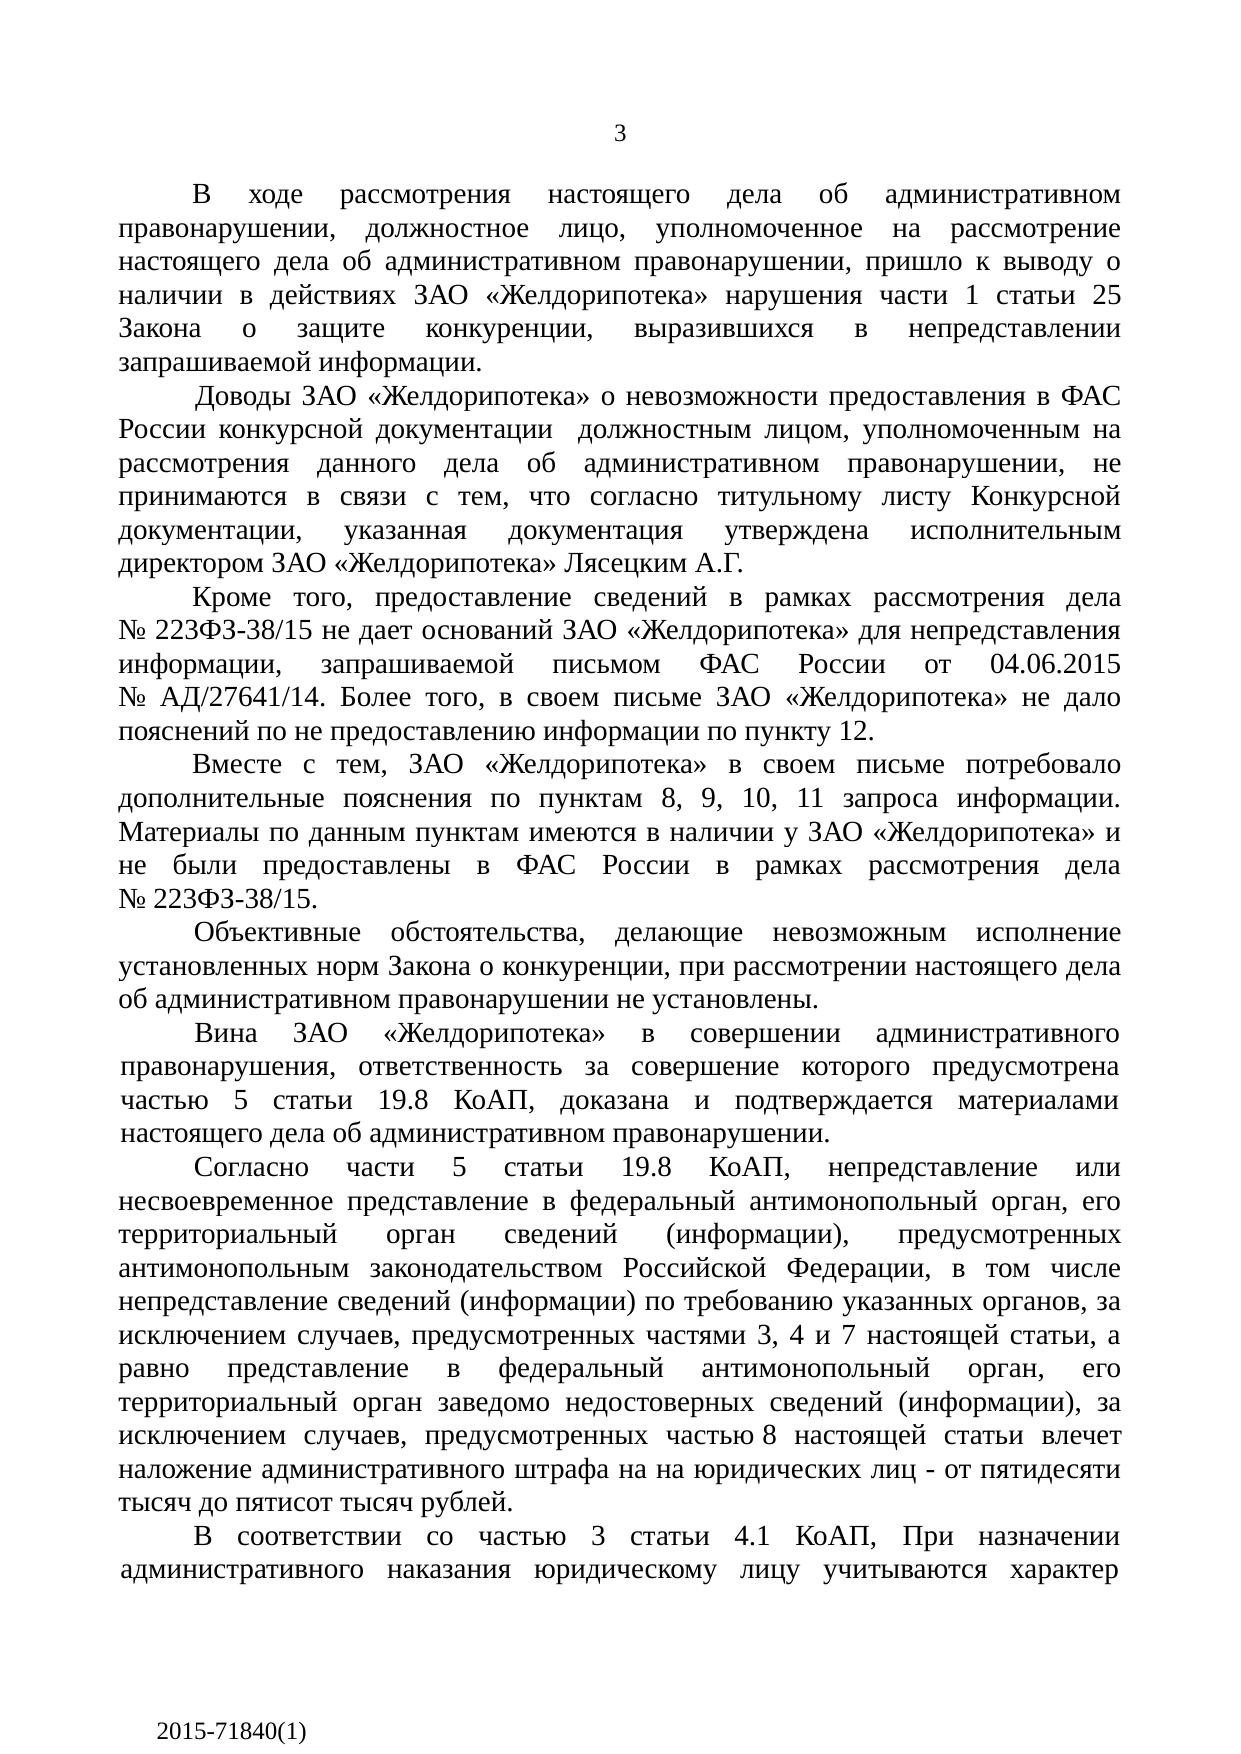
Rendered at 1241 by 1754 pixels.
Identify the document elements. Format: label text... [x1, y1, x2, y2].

text В ходе рассмотрения настоящего дела об административном правонарушении, должностное лицо, уполномоченное на рассмотрение настоящего дела об административном правонарушении, пришло к выводу о наличии в действиях ЗАО «Желдорипотека» нарушения части 1 статьи 25 Закона о защите конкуренции, выразившихся в непредставлении запрашиваемой информации. [118, 176, 1122, 378]
text Доводы ЗАО «Желдорипотека» о невозможности предоставления в ФАС России конкурсной документации должностным лицом, уполномоченным на рассмотрения данного дела об административном правонарушении, не принимаются в связи с тем, что согласно титульному листу Конкурсной документации, указанная документация утверждена исполнительным директором ЗАО «Желдорипотека» Лясецким А.Г. [118, 378, 1122, 579]
text Согласно части 5 статьи 19.8 КоАП, непредставление или несвоевременное представление в федеральный антимонопольный орган, его территориальный орган сведений (информации), предусмотренных антимонопольным законодательством Российской Федерации, в том числе непредставление сведений (информации) по требованию указанных органов, за исключением случаев, предусмотренных частями 3, 4 и 7 настоящей статьи, а равно представление в федеральный антимонопольный орган, его территориальный орган заведомо недостоверных сведений (информации), за исключением случаев, предусмотренных частью 8 настоящей статьи влечет наложение административного штрафа на на юридических лиц - от пятидесяти тысяч до пятисот тысяч рублей. [118, 1149, 1122, 1518]
text Вина ЗАО «Желдорипотека» в совершении административного правонарушения, ответственность за совершение которого предусмотрена частью 5 статьи 19.8 КоАП, доказана и подтверждается материалами настоящего дела об административном правонарушении. [120, 1015, 1120, 1149]
text Объективные обстоятельства, делающие невозможным исполнение установленных норм Закона о конкуренции, при рассмотрении настоящего дела об административном правонарушении не установлены. [118, 914, 1122, 1015]
text В соответствии со частью 3 статьи 4.1 КоАП, При назначении административного наказания юридическому лицу учитываются характер [120, 1518, 1120, 1585]
text Кроме того, предоставление сведений в рамках рассмотрения дела № 223ФЗ-38/15 не дает оснований ЗАО «Желдорипотека» для непредставления информации, запрашиваемой письмом ФАС России от 04.06.2015 № АД/27641/14. Более того, в своем письме ЗАО «Желдорипотека» не дало пояснений по не предоставлению информации по пункту 12. [118, 579, 1122, 747]
text Вместе с тем, ЗАО «Желдорипотека» в своем письме потребовало дополнительные пояснения по пунктам 8, 9, 10, 11 запроса информации. Материалы по данным пунктам имеются в наличии у ЗАО «Желдорипотека» и не были предоставлены в ФАС России в рамках рассмотрения дела № 223ФЗ-38/15. [118, 747, 1122, 914]
